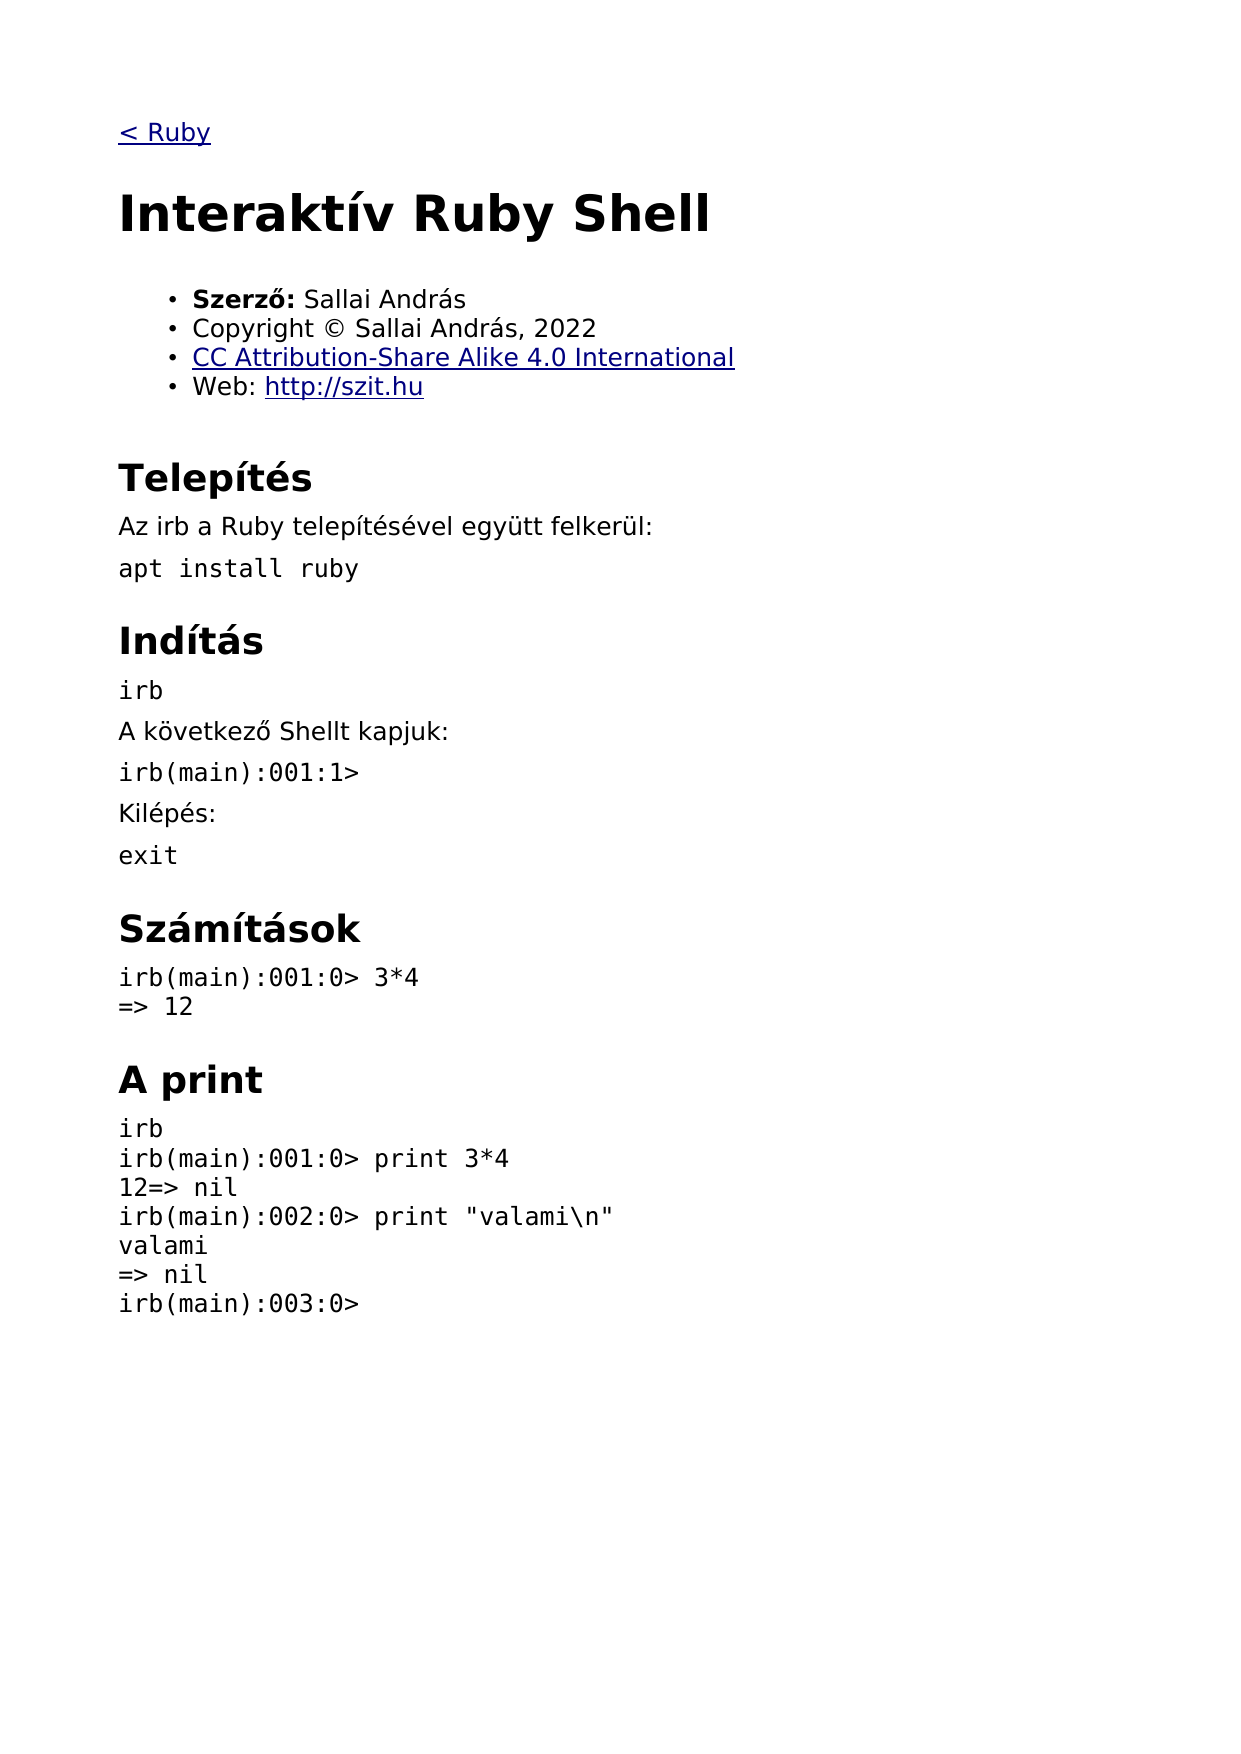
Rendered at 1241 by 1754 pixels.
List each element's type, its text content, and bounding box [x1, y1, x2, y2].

subtitle Telepítés [118, 456, 1122, 500]
text Az irb a Ruby telepítésével együtt felkerül: [118, 512, 1122, 541]
subtitle Számítások [118, 907, 1122, 951]
text irb(main):001:0> 3*4 => 12 [118, 963, 1122, 1022]
list CC Attribution-Share Alike 4.0 International [177, 343, 1122, 372]
text irb [118, 676, 1122, 705]
subtitle Indítás [118, 620, 1122, 663]
text A következő Shellt kapjuk: [118, 717, 1122, 746]
text apt install ruby [118, 554, 1122, 583]
subtitle Interaktív Ruby Shell [118, 185, 1122, 243]
text irb(main):001:1> [118, 759, 1122, 788]
list Copyright © Sallai András, 2022 [177, 314, 1122, 343]
text < Ruby [118, 118, 1122, 147]
text exit [118, 841, 1122, 870]
list Szerző: Sallai András [177, 285, 1122, 314]
list Web: http://szit.hu [177, 372, 1122, 402]
text Kilépés: [118, 799, 1122, 829]
text irb irb(main):001:0> print 3*4 12=> nil irb(main):002:0> print "valami\n" valami => nil irb(main):003:0> [118, 1114, 1122, 1319]
subtitle A print [118, 1058, 1122, 1102]
